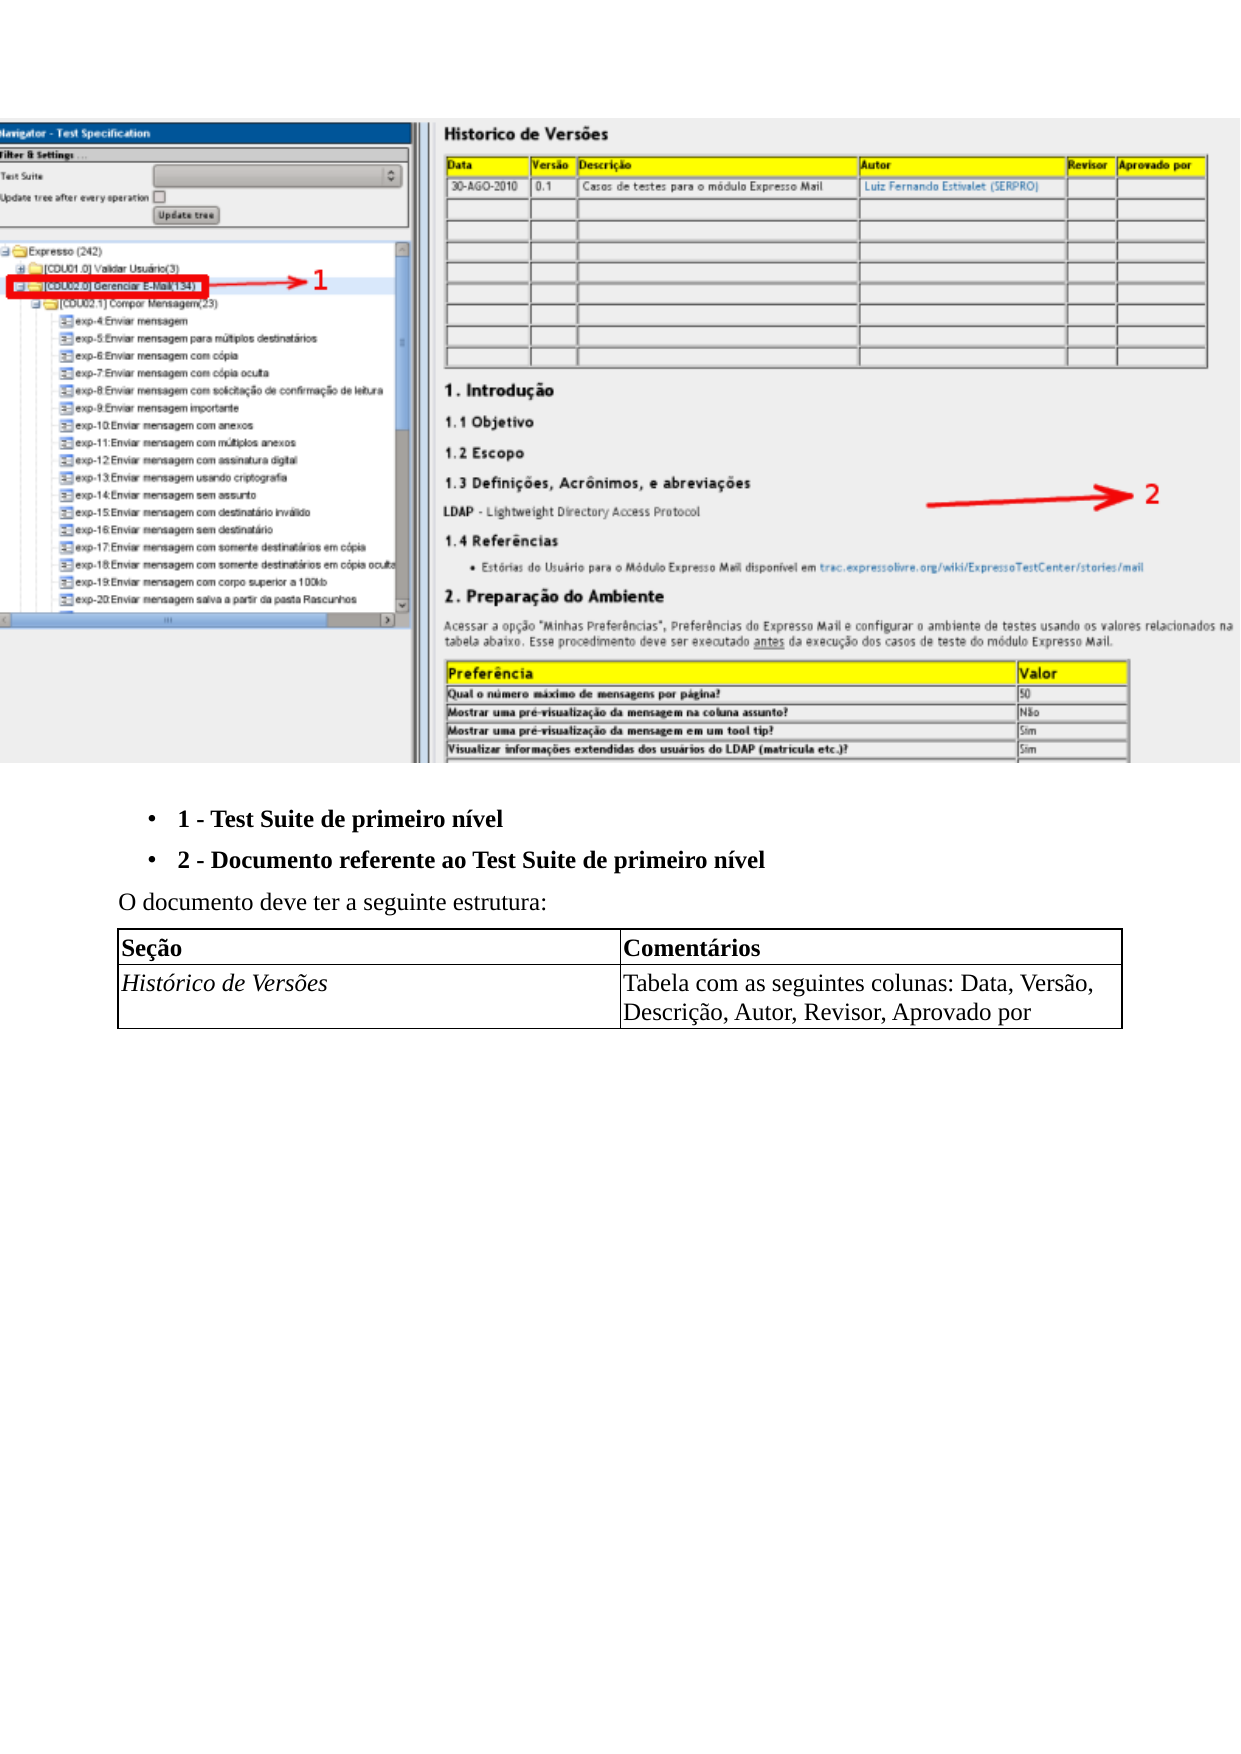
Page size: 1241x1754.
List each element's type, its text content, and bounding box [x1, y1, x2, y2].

text O documento deve ter a seguinte estrutura: [118, 887, 1122, 916]
list 2 - Documento referente ao Test Suite de primeiro nível [148, 846, 1122, 874]
picture [0, 118, 1241, 763]
table_header Seção [119, 930, 620, 964]
table_header Comentários [621, 930, 1121, 964]
list 1 - Test Suite de primeiro nível [148, 804, 1122, 833]
table_cell Histórico de Versões [119, 965, 620, 1028]
table_cell Tabela com as seguintes colunas: Data, Versão, Descrição, Autor, Revisor, Aprovado por [621, 965, 1121, 1028]
